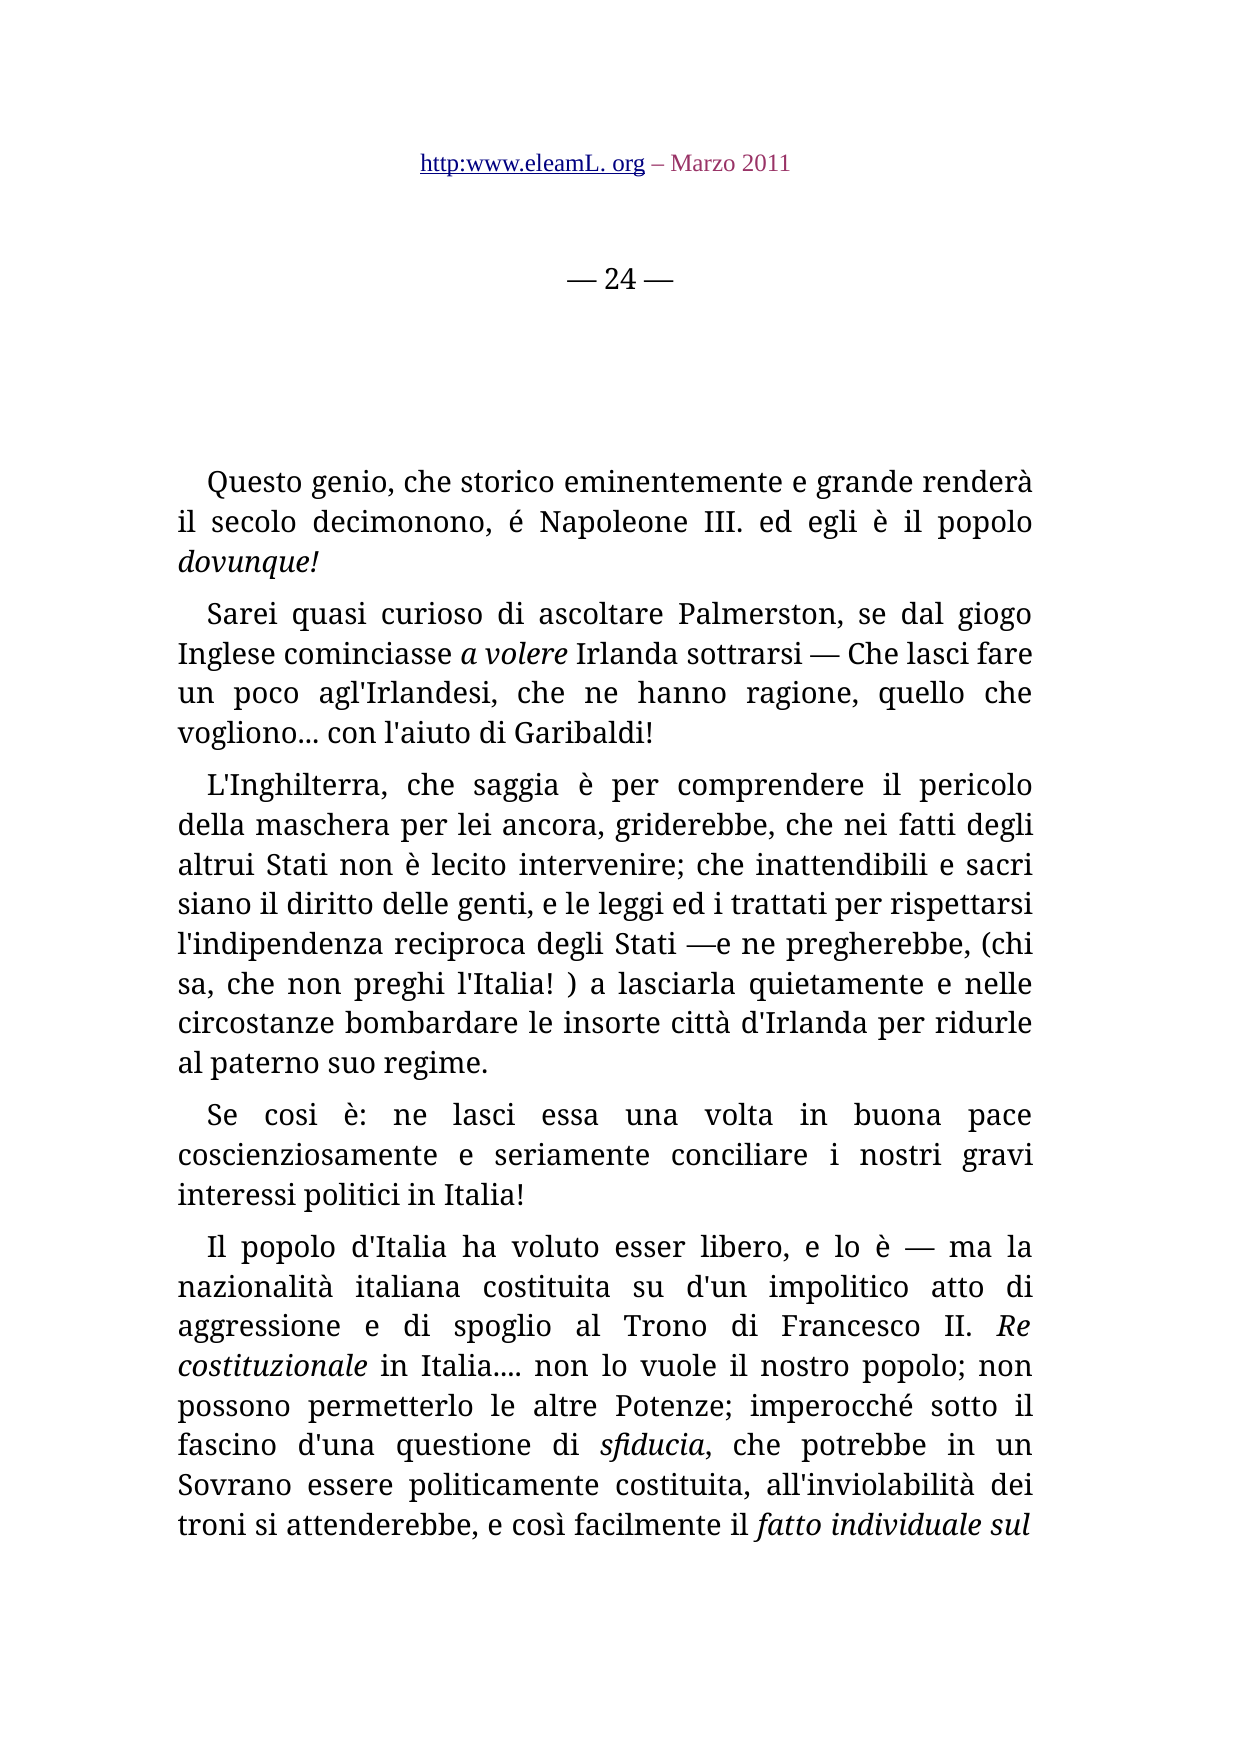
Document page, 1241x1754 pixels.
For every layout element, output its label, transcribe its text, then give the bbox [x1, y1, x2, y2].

text L'Inghilterra, che saggia è per comprendere il pericolo della maschera per lei ancora, griderebbe, che nei fatti degli altrui Stati non è lecito intervenire; che inattendibili e sacri siano il diritto delle genti, e le leggi ed i trattati per rispettarsi l'indipendenza reciproca degli Stati —e ne pregherebbe, (chi sa, che non preghi l'Italia! ) a lasciarla quietamente e nelle circostanze bombardare le insorte città d'Irlanda per ridurle al paterno suo regime. [177, 764, 1033, 1082]
text Il popolo d'Italia ha voluto esser libero, e lo è — ma la nazionalità italiana costituita su d'un impolitico atto di aggressione e di spoglio al Trono di Francesco II. Re costituzionale in Italia.... non lo vuole il nostro popolo; non possono permetterlo le altre Potenze; imperocché sotto il fascino d'una questione di sfiducia, che potrebbe in un Sovrano essere politicamente costituita, all'inviolabilità dei troni si attenderebbe, e così facilmente il fatto individuale sul [177, 1226, 1033, 1544]
text — 24 — [177, 258, 1033, 298]
text Questo genio, che storico eminentemente e grande renderà il secolo decimonono, é Napoleone III. ed egli è il popolo dovunque! [177, 462, 1033, 581]
text Sarei quasi curioso di ascoltare Palmerston, se dal giogo Inglese cominciasse a volere Irlanda sottrarsi — Che lasci fare un poco agl'Irlandesi, che ne hanno ragione, quello che vogliono... con l'aiuto di Garibaldi! [177, 593, 1033, 752]
text Se cosi è: ne lasci essa una volta in buona pace coscienziosamente e seriamente conciliare i nostri gravi interessi politici in Italia! [177, 1094, 1033, 1214]
